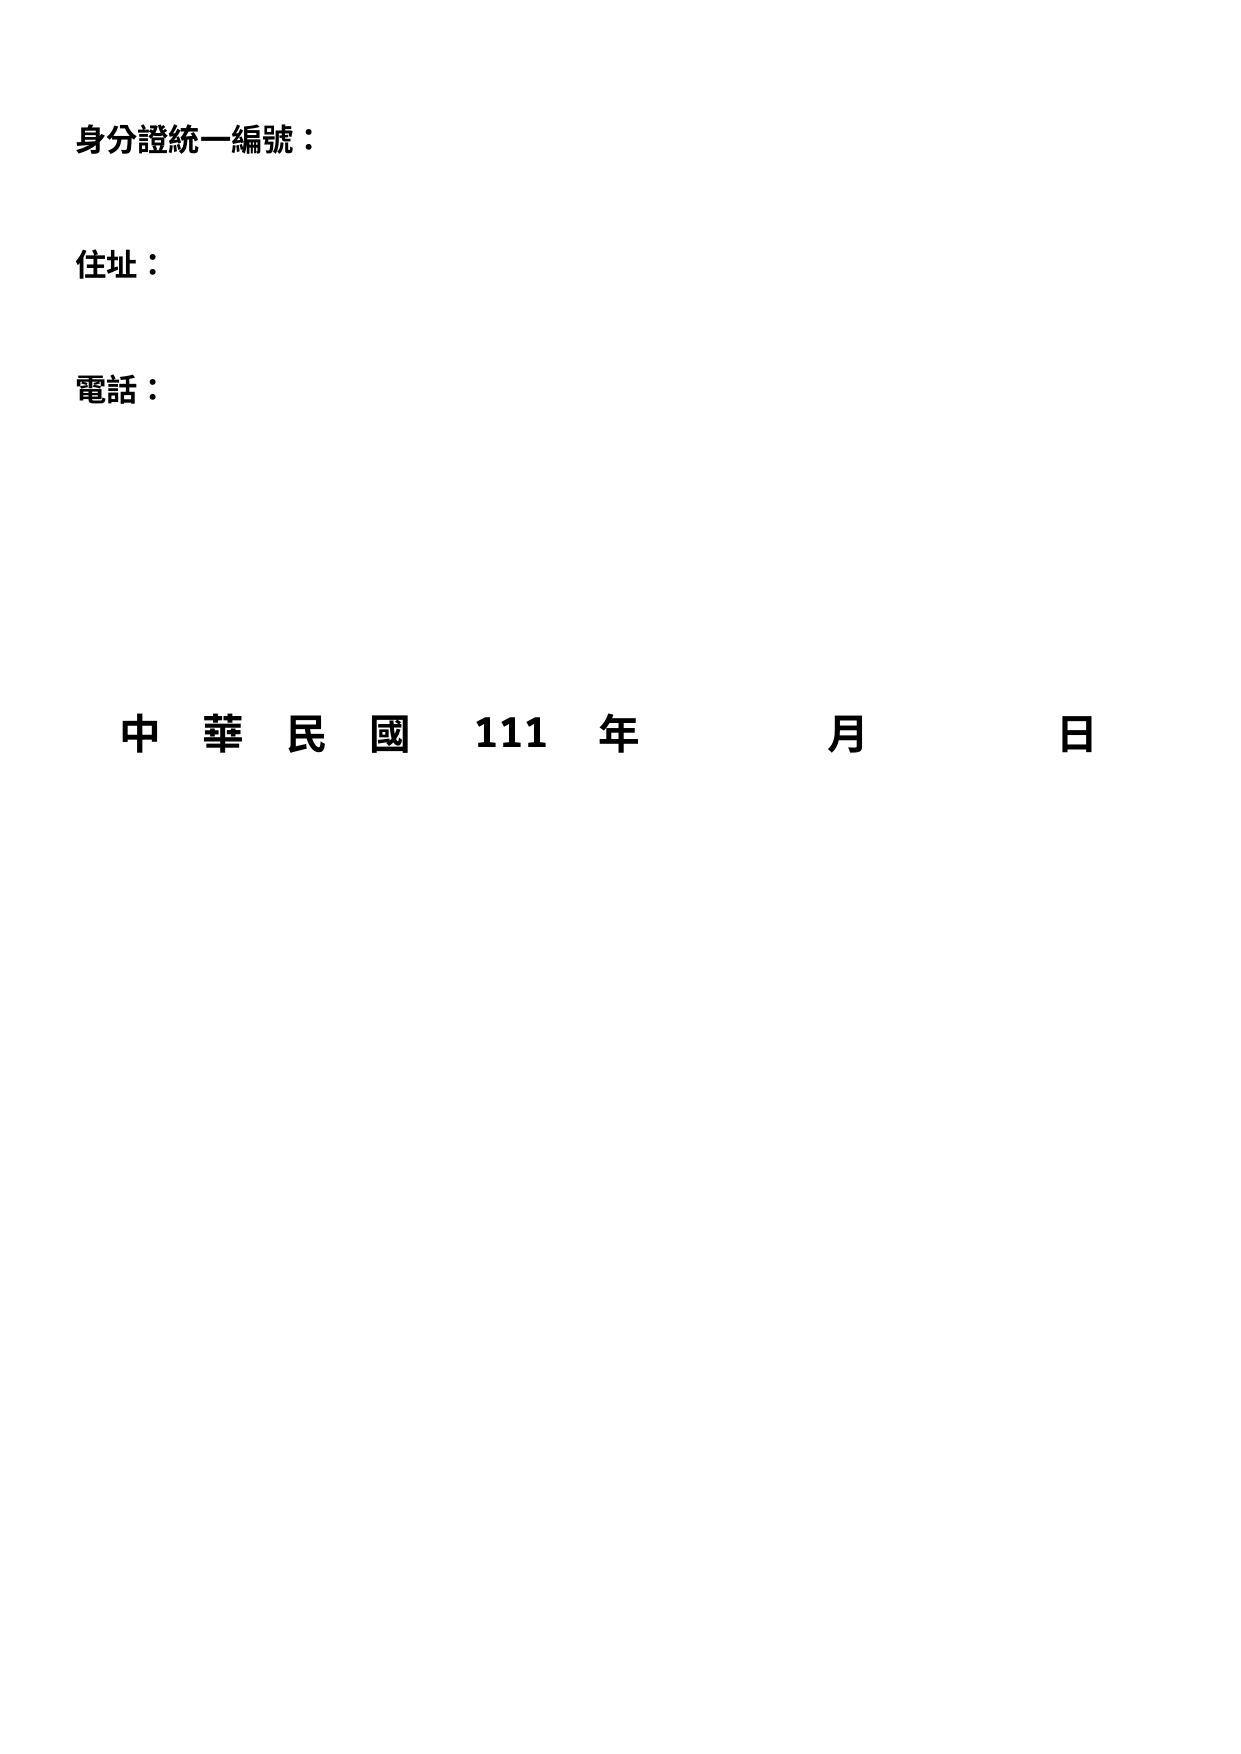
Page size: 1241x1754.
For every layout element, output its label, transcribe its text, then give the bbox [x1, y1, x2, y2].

text 身分證統一編號： [75, 96, 1165, 158]
text 住址： [75, 221, 1165, 283]
text 中 華 民 國 111 年 月 日 [75, 658, 1165, 783]
text 電話： [75, 346, 1165, 408]
